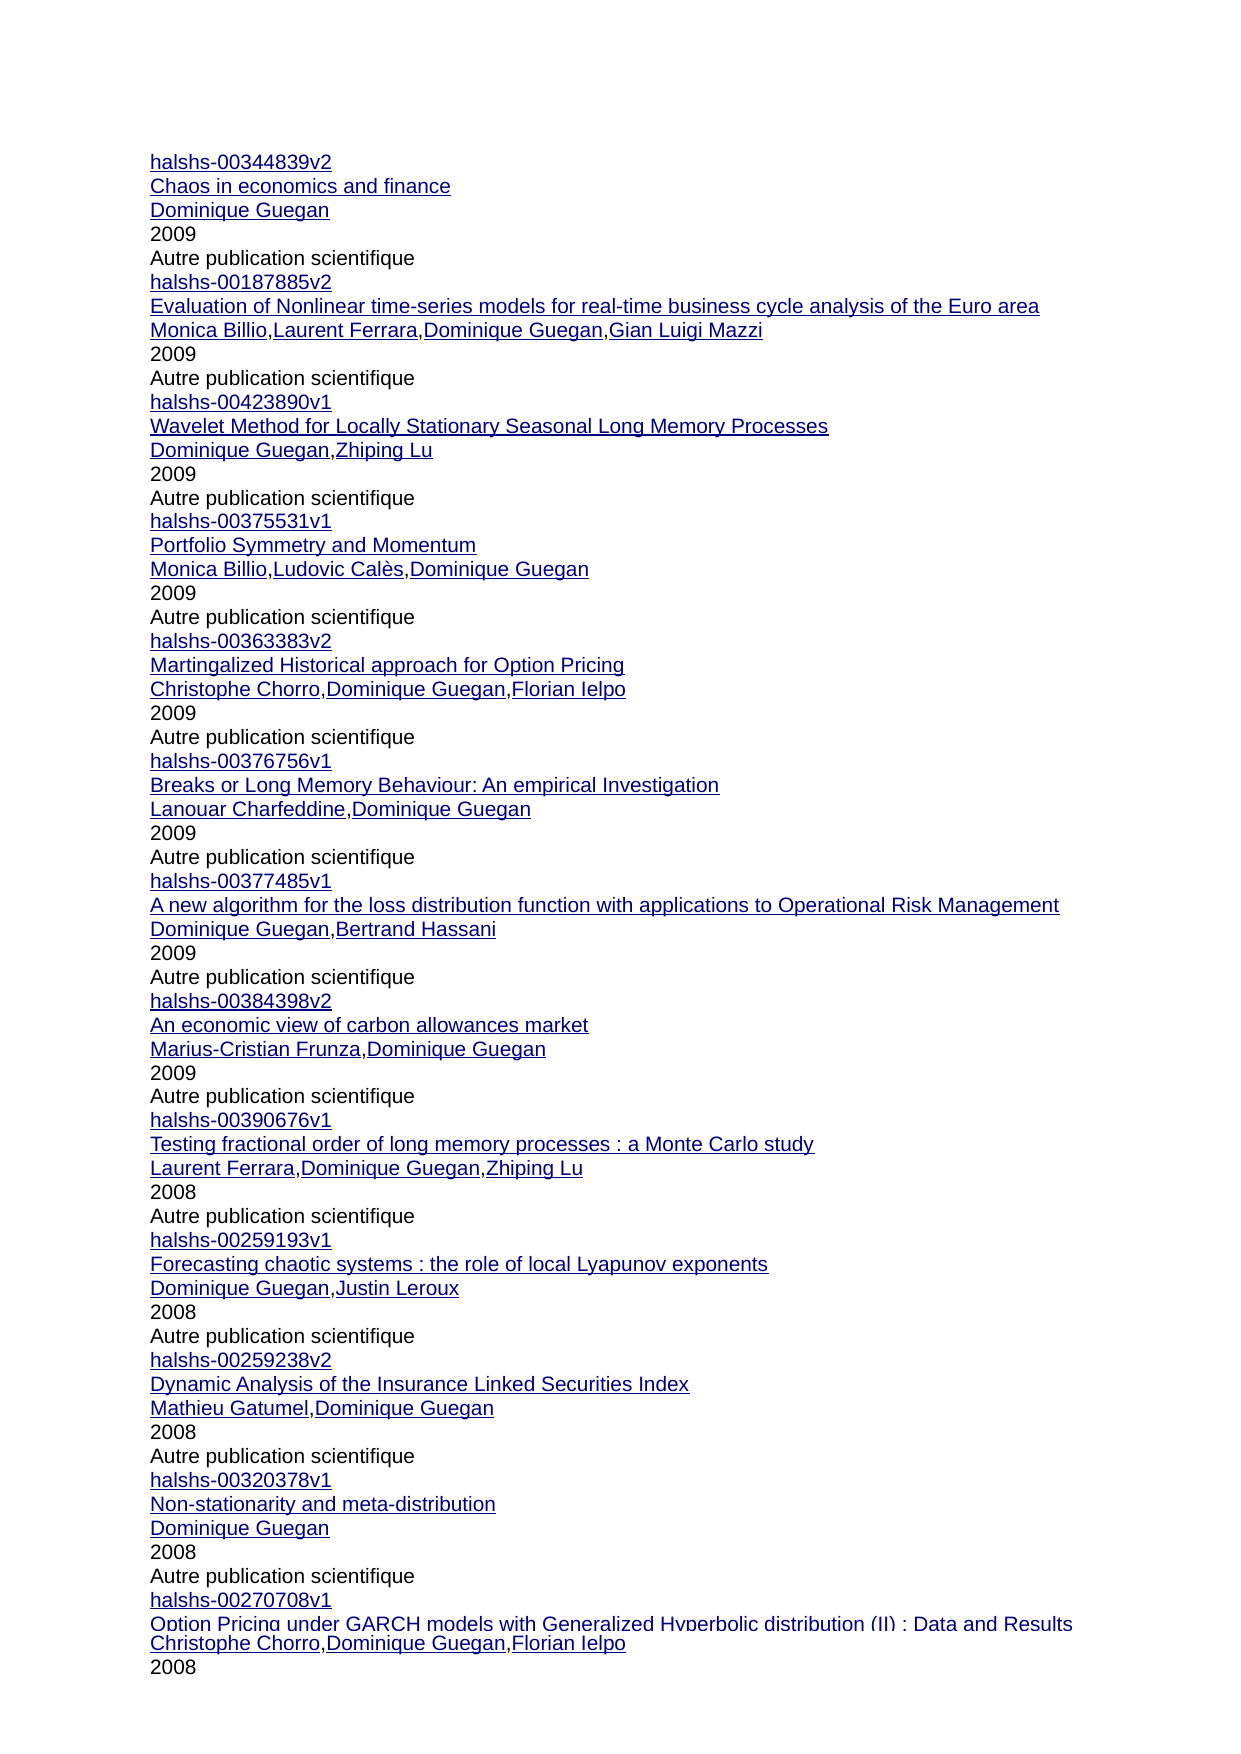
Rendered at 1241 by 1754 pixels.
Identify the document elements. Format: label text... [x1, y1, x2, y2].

table_cell Portfolio Symmetry and Momentum Monica Billio,Ludovic Calès,Dominique Guegan 2009 Autre publication scientifique halshs-00363383v2 [150, 533, 1090, 653]
table_cell An economic view of carbon allowances market Marius-Cristian Frunza,Dominique Guegan 2009 Autre publication scientifique halshs-00390676v1 [150, 1013, 1090, 1132]
table_cell Non-stationarity and meta-distribution Dominique Guegan 2008 Autre publication scientifique halshs-00270708v1 [150, 1492, 1090, 1611]
table_cell Option Pricing under GARCH models with Generalized Hyperbolic distribution (II) : Data and Results Christophe Chorro,Dominique Guegan,Florian Ielpo 2008 [150, 1611, 1090, 1679]
table_cell A new algorithm for the loss distribution function with applications to Operational Risk Management Dominique Guegan,Bertrand Hassani 2009 Autre publication scientifique halshs-00384398v2 [150, 893, 1090, 1012]
table_cell halshs-00344839v2 [150, 150, 1090, 174]
table_cell Dynamic Analysis of the Insurance Linked Securities Index Mathieu Gatumel,Dominique Guegan 2008 Autre publication scientifique halshs-00320378v1 [150, 1372, 1090, 1492]
table_cell Evaluation of Nonlinear time-series models for real-time business cycle analysis of the Euro area Monica Billio,Laurent Ferrara,Dominique Guegan,Gian Luigi Mazzi 2009 Autre publication scientifique halshs-00423890v1 [150, 294, 1090, 413]
table_cell Chaos in economics and finance Dominique Guegan 2009 Autre publication scientifique halshs-00187885v2 [150, 174, 1090, 294]
table_cell Forecasting chaotic systems : the role of local Lyapunov exponents Dominique Guegan,Justin Leroux 2008 Autre publication scientifique halshs-00259238v2 [150, 1252, 1090, 1372]
table_cell Wavelet Method for Locally Stationary Seasonal Long Memory Processes Dominique Guegan,Zhiping Lu 2009 Autre publication scientifique halshs-00375531v1 [150, 414, 1090, 533]
table_cell Breaks or Long Memory Behaviour: An empirical Investigation Lanouar Charfeddine,Dominique Guegan 2009 Autre publication scientifique halshs-00377485v1 [150, 773, 1090, 893]
table_cell Testing fractional order of long memory processes : a Monte Carlo study Laurent Ferrara,Dominique Guegan,Zhiping Lu 2008 Autre publication scientifique halshs-00259193v1 [150, 1132, 1090, 1252]
table_cell Martingalized Historical approach for Option Pricing Christophe Chorro,Dominique Guegan,Florian Ielpo 2009 Autre publication scientifique halshs-00376756v1 [150, 653, 1090, 773]
